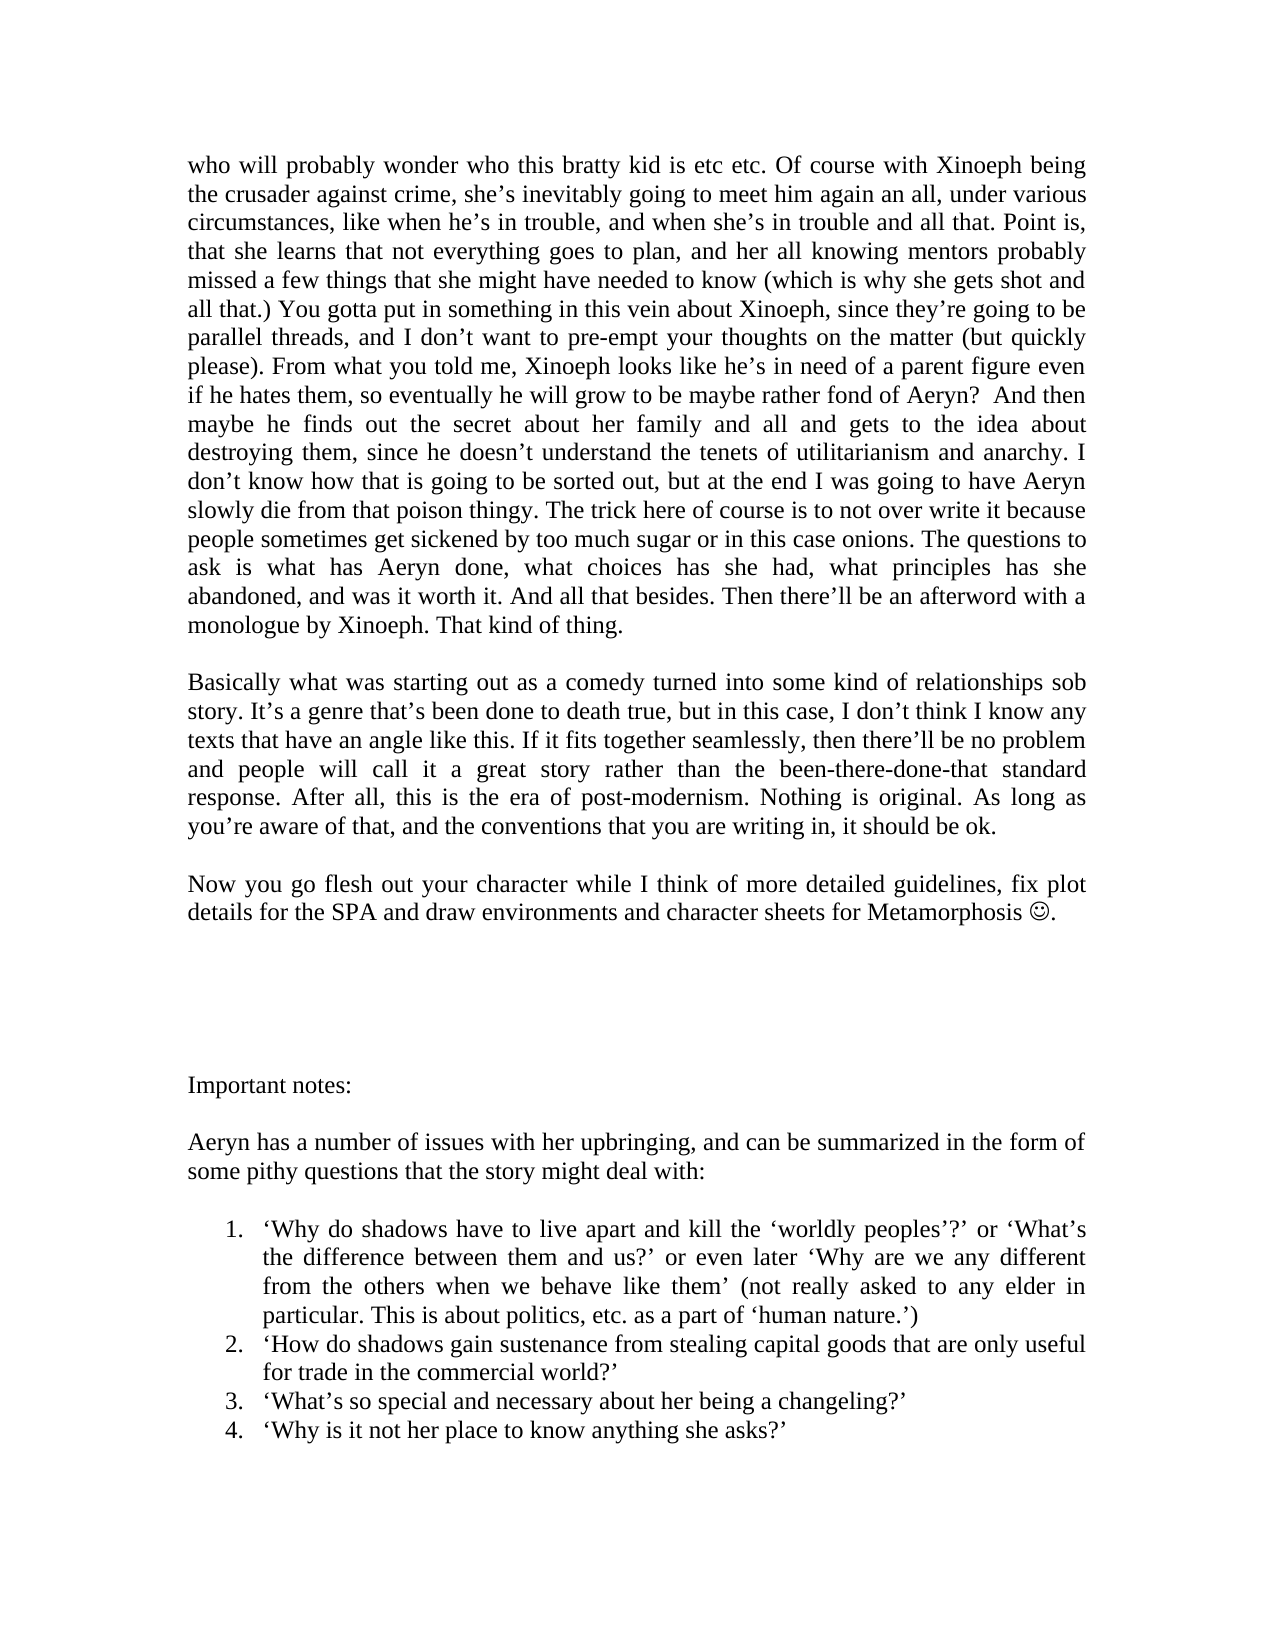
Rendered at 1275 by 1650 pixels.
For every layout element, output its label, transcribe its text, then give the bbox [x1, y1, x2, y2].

text Important notes: [187, 1070, 1087, 1099]
text who will probably wonder who this bratty kid is etc etc. Of course with Xinoeph being the crusader against crime, she’s inevitably going to meet him again an all, under various circumstances, like when he’s in trouble, and when she’s in trouble and all that. Point is, that she learns that not everything goes to plan, and her all knowing mentors probably missed a few things that she might have needed to know (which is why she gets shot and all that.) You gotta put in something in this vein about Xinoeph, since they’re going to be parallel threads, and I don’t want to pre-empt your thoughts on the matter (but quickly please). From what you told me, Xinoeph looks like he’s in need of a parent figure even if he hates them, so eventually he will grow to be maybe rather fond of Aeryn? And then maybe he finds out the secret about her family and all and gets to the idea about destroying them, since he doesn’t understand the tenets of utilitarianism and anarchy. I don’t know how that is going to be sorted out, but at the end I was going to have Aeryn slowly die from that poison thingy. The trick here of course is to not over write it because people sometimes get sickened by too much sugar or in this case onions. The questions to ask is what has Aeryn done, what choices has she had, what principles has she abandoned, and was it worth it. And all that besides. Then there’ll be an afterword with a monologue by Xinoeph. That kind of thing. [187, 150, 1087, 639]
list ‘What’s so special and necessary about her being a changeling?’ [225, 1386, 1087, 1415]
list ‘Why is it not her place to know anything she asks?’ [225, 1415, 1087, 1444]
list ‘How do shadows gain sustenance from stealing capital goods that are only useful for trade in the commercial world?’ [225, 1329, 1087, 1386]
text Now you go flesh out your character while I think of more detailed guidelines, fix plot details for the SPA and draw environments and character sheets for Metamorphosis . [187, 869, 1087, 926]
list ‘Why do shadows have to live apart and kill the ‘worldly peoples’?’ or ‘What’s the difference between them and us?’ or even later ‘Why are we any different from the others when we behave like them’ (not really asked to any elder in particular. This is about politics, etc. as a part of ‘human nature.’) [225, 1214, 1087, 1329]
text Aeryn has a number of issues with her upbringing, and can be summarized in the form of some pithy questions that the story might deal with: [187, 1127, 1087, 1185]
text Basically what was starting out as a comedy turned into some kind of relationships sob story. It’s a genre that’s been done to death true, but in this case, I don’t think I know any texts that have an angle like this. If it fits together seamlessly, then there’ll be no problem and people will call it a great story rather than the been-there-done-that standard response. After all, this is the era of post-modernism. Nothing is original. As long as you’re aware of that, and the conventions that you are writing in, it should be ok. [187, 667, 1087, 840]
